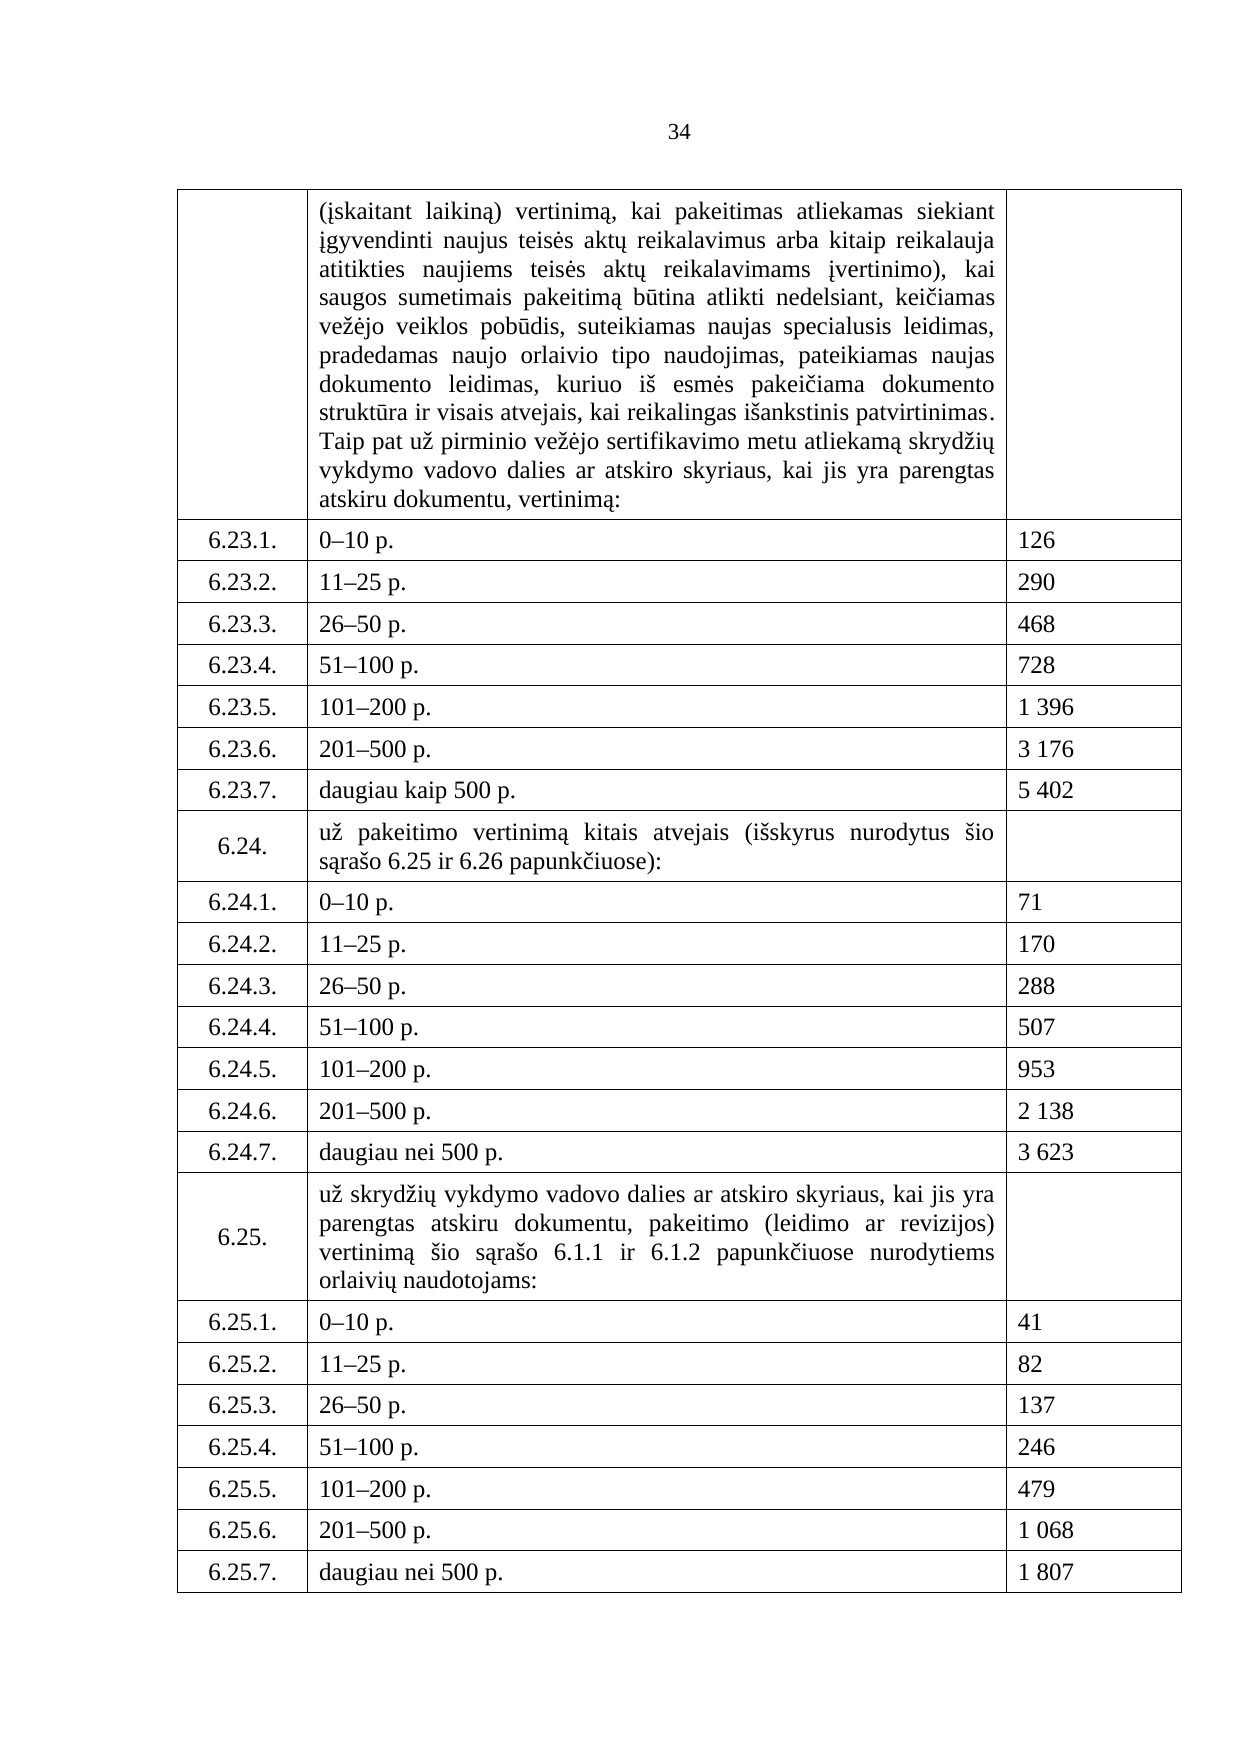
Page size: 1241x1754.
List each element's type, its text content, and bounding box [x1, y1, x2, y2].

table_cell 201–500 p. [308, 1510, 1006, 1550]
table_cell 6.25. [178, 1173, 307, 1300]
table_cell 6.24.6. [178, 1090, 307, 1131]
table_cell 51–100 p. [308, 1007, 1006, 1047]
table_cell 2 138 [1007, 1090, 1181, 1131]
table_cell 51–100 p. [308, 645, 1006, 685]
table_cell daugiau kaip 500 p. [308, 770, 1006, 810]
table_cell 6.23.1. [178, 520, 307, 560]
table_cell 26–50 p. [308, 965, 1006, 1006]
table_cell 6.25.2. [178, 1343, 307, 1383]
table_cell 0–10 p. [308, 520, 1006, 560]
table_cell 5 402 [1007, 770, 1181, 810]
table_cell 1 396 [1007, 686, 1181, 727]
table_cell 3 623 [1007, 1132, 1181, 1172]
table_cell 6.25.1. [178, 1301, 307, 1342]
table_cell 1 068 [1007, 1510, 1181, 1550]
table_cell 6.25.5. [178, 1468, 307, 1508]
table_cell 137 [1007, 1385, 1181, 1425]
table_cell 51–100 p. [308, 1426, 1006, 1467]
table_cell 6.24. [178, 811, 307, 881]
table_cell 6.25.3. [178, 1385, 307, 1425]
table_cell 0–10 p. [308, 1301, 1006, 1342]
table_cell 6.24.2. [178, 923, 307, 964]
table_cell 6.24.3. [178, 965, 307, 1006]
table_cell 101–200 p. [308, 686, 1006, 727]
table_cell 6.23.6. [178, 728, 307, 768]
table_cell (įskaitant laikiną) vertinimą, kai pakeitimas atliekamas siekiant įgyvendinti naujus teisės aktų reikalavimus arba kitaip reikalauja atitikties naujiems teisės aktų reikalavimams įvertinimo), kai saugos sumetimais pakeitimą būtina atlikti nedelsiant, keičiamas vežėjo veiklos pobūdis, suteikiamas naujas specialusis leidimas, pradedamas naujo orlaivio tipo naudojimas, pateikiamas naujas dokumento leidimas, kuriuo iš esmės pakeičiama dokumento struktūra ir visais atvejais, kai reikalingas išankstinis patvirtinimas. Taip pat už pirminio vežėjo sertifikavimo metu atliekamą skrydžių vykdymo vadovo dalies ar atskiro skyriaus, kai jis yra parengtas atskiru dokumentu, vertinimą: [308, 190, 1006, 518]
table_cell [1007, 1173, 1181, 1300]
table_cell daugiau nei 500 p. [308, 1132, 1006, 1172]
table_cell 728 [1007, 645, 1181, 685]
table_cell 6.25.7. [178, 1551, 307, 1592]
table_cell 71 [1007, 882, 1181, 922]
table_cell 6.23.3. [178, 603, 307, 643]
table_cell 290 [1007, 561, 1181, 602]
table_cell [1007, 811, 1181, 881]
table_cell 11–25 p. [308, 1343, 1006, 1383]
table_cell 468 [1007, 603, 1181, 643]
table_cell 41 [1007, 1301, 1181, 1342]
table_cell 11–25 p. [308, 561, 1006, 602]
table_cell 6.23.4. [178, 645, 307, 685]
table_cell už pakeitimo vertinimą kitais atvejais (išskyrus nurodytus šio sąrašo 6.25 ir 6.26 papunkčiuose): [308, 811, 1006, 881]
table_cell 11–25 p. [308, 923, 1006, 964]
table_cell 6.23.7. [178, 770, 307, 810]
table_cell 26–50 p. [308, 603, 1006, 643]
table_cell 3 176 [1007, 728, 1181, 768]
table_cell 201–500 p. [308, 728, 1006, 768]
table_cell daugiau nei 500 p. [308, 1551, 1006, 1592]
table_cell 170 [1007, 923, 1181, 964]
table_cell 126 [1007, 520, 1181, 560]
table_cell 1 807 [1007, 1551, 1181, 1592]
table_cell 6.23.2. [178, 561, 307, 602]
table_cell 246 [1007, 1426, 1181, 1467]
table_cell 288 [1007, 965, 1181, 1006]
table_cell 953 [1007, 1048, 1181, 1089]
table_cell 101–200 p. [308, 1468, 1006, 1508]
table_cell už skrydžių vykdymo vadovo dalies ar atskiro skyriaus, kai jis yra parengtas atskiru dokumentu, pakeitimo (leidimo ar revizijos) vertinimą šio sąrašo 6.1.1 ir 6.1.2 papunkčiuose nurodytiems orlaivių naudotojams: [308, 1173, 1006, 1300]
table_cell 201–500 p. [308, 1090, 1006, 1131]
table_cell 479 [1007, 1468, 1181, 1508]
table_cell 6.25.6. [178, 1510, 307, 1550]
table_cell 6.24.7. [178, 1132, 307, 1172]
table_cell 26–50 p. [308, 1385, 1006, 1425]
table_cell 101–200 p. [308, 1048, 1006, 1089]
table_cell 0–10 p. [308, 882, 1006, 922]
table_cell 6.24.1. [178, 882, 307, 922]
table_cell [1007, 190, 1181, 518]
table_cell 6.23.5. [178, 686, 307, 727]
table_cell [178, 190, 307, 518]
table_cell 6.24.4. [178, 1007, 307, 1047]
table_cell 6.24.5. [178, 1048, 307, 1089]
table_cell 507 [1007, 1007, 1181, 1047]
table_cell 6.25.4. [178, 1426, 307, 1467]
table_cell 82 [1007, 1343, 1181, 1383]
